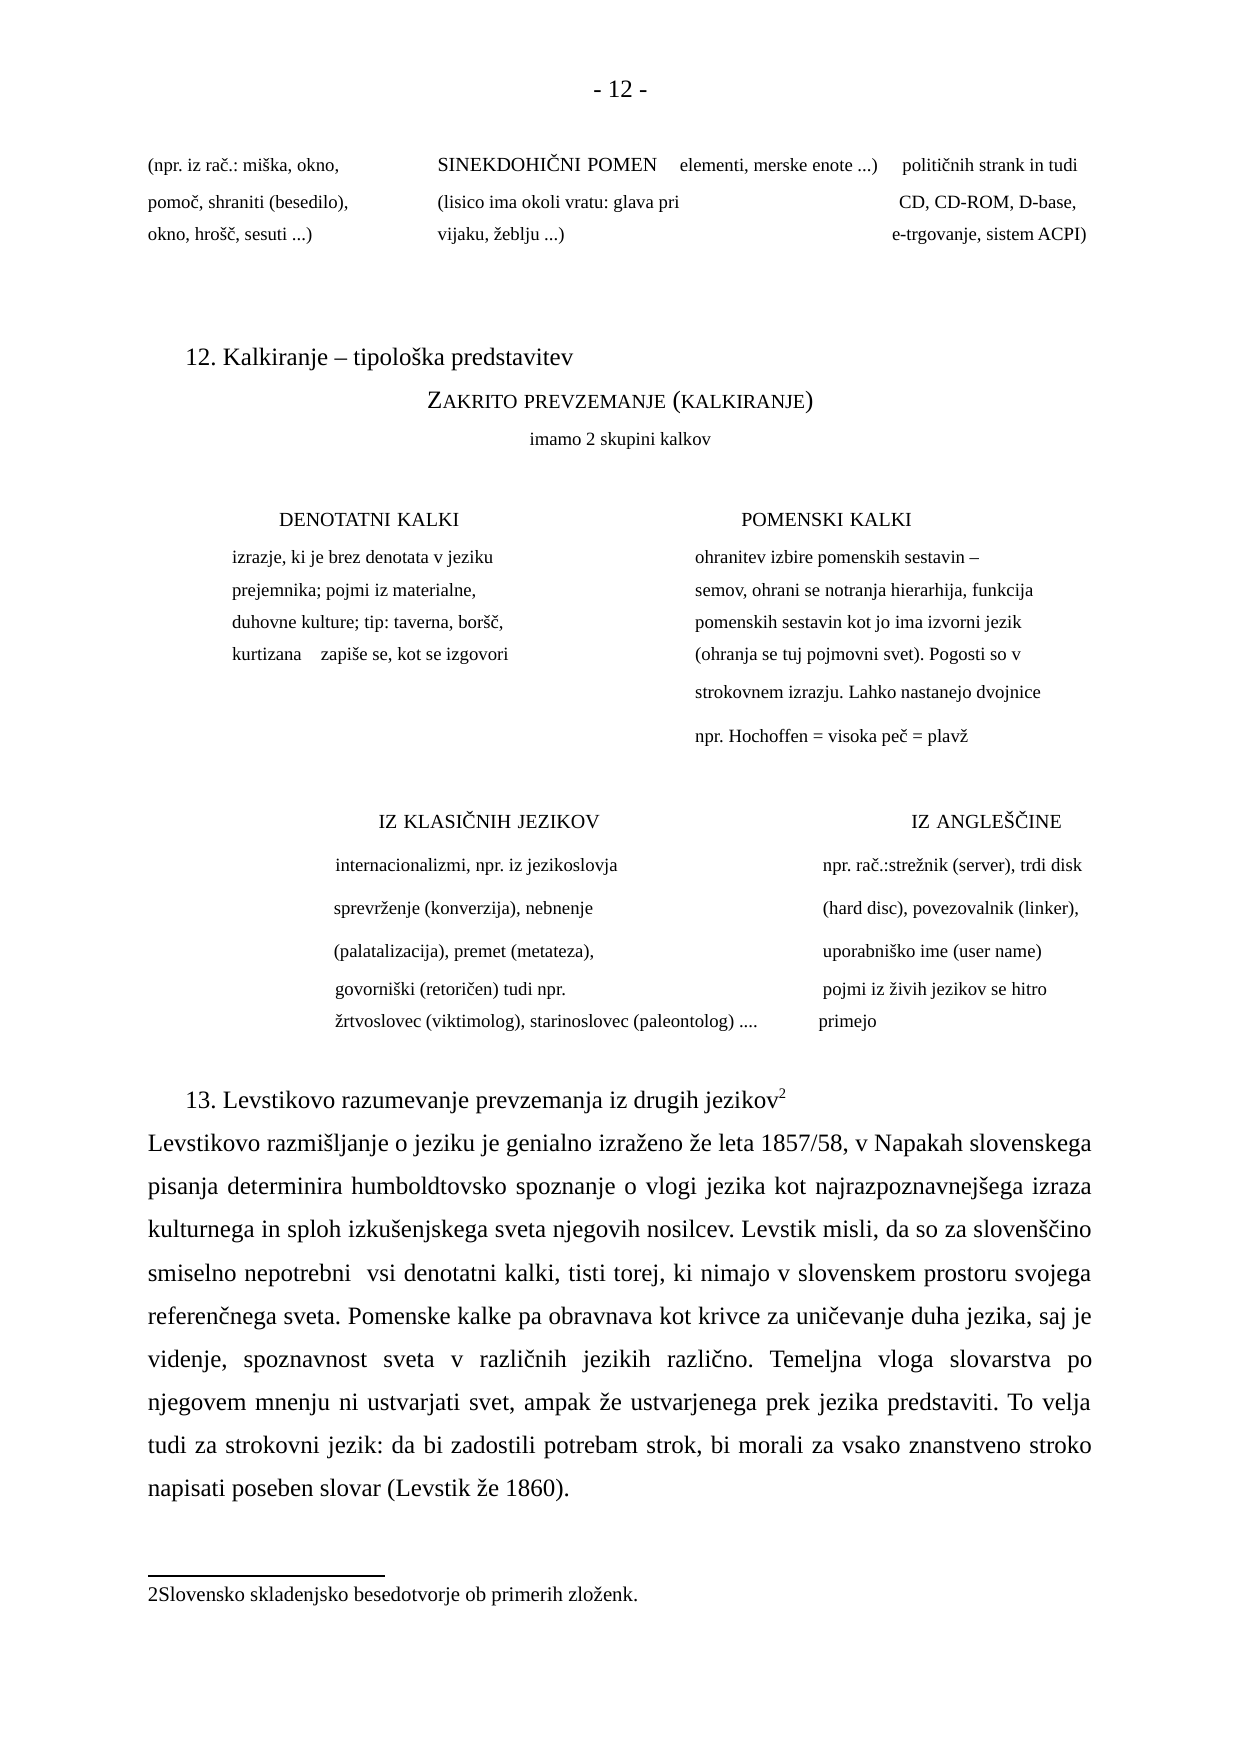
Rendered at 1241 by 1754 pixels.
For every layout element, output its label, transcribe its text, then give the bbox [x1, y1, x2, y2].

text Zakrito prevzemanje (kalkiranje) [148, 385, 1093, 413]
text Levstikovo razmišljanje o jeziku je genialno izraženo že leta 1857/58, v Napakah slovenskega pisanja determinira humboldtovsko spoznanje o vlogi jezika kot najrazpoznavnejšega izraza kulturnega in sploh izkušenjskega sveta njegovih nosilcev. Levstik misli, da so za slovenščino smiselno nepotrebni vsi denotatni kalki, tisti torej, ki nimajo v slovenskem prostoru svojega referenčnega sveta. Pomenske kalke pa obravnava kot krivce za uničevanje duha jezika, saj je videnje, spoznavnost sveta v različnih jezikih različno. Temeljna vloga slovarstva po njegovem mnenju ni ustvarjati svet, ampak že ustvarjenega prek jezika predstaviti. To velja tudi za strokovni jezik: da bi zadostili potrebam strok, bi morali za vsako znanstveno stroko napisati poseben slovar (Levstik že 1860). [148, 1128, 1093, 1502]
text strokovnem izrazju. Lahko nastanejo dvojnice [148, 676, 1093, 704]
text žrtvoslovec (viktimolog), starinoslovec (paleontolog) .... primejo [148, 1010, 1093, 1031]
text iz klasičnih jezikov iz angleščine [148, 805, 1093, 834]
text prejemnika; pojmi iz materialne, semov, ohrani se notranja hierarhija, funkcija [148, 579, 1093, 600]
list Levstikovo razumevanje prevzemanja iz drugih jezikov [185, 1085, 1093, 1114]
text govorniški (retoričen) tudi npr. pojmi iz živih jezikov se hitro [148, 977, 1093, 999]
text npr. Hochoffen = visoka peč = plavž [148, 719, 1093, 747]
text imamo 2 skupini kalkov [148, 428, 1093, 449]
text pomoč, shraniti (besedilo), (lisico ima okoli vratu: glava pri CD, CD-ROM, D-base, [148, 191, 1093, 212]
text denotatni kalki pomenski kalki [148, 503, 1093, 532]
text (palatalizacija), premet (metateza), uporabniško ime (user name)  [148, 934, 1093, 963]
text izrazje, ki je brez denotata v jeziku ohranitev izbire pomenskih sestavin – [148, 546, 1093, 568]
text internacionalizmi, npr. iz jezikoslovja npr. rač.:strežnik (server), trdi disk [148, 848, 1093, 877]
text (npr. iz rač.: miška, okno, sinekdohični pomen elementi, merske enote ...) političnih strank in tudi [148, 148, 1093, 176]
text kurtizana zapiše se, kot se izgovori (ohranja se tuj pojmovni svet). Pogosti so v [148, 643, 1093, 665]
text sprevrženje (konverzija), nebnenje (hard disc), povezovalnik (linker), [148, 891, 1093, 920]
list Slovensko skladenjsko besedotvorje ob primerih zloženk. [148, 1582, 1093, 1606]
text duhovne kulture; tip: taverna, boršč, pomenskih sestavin kot jo ima izvorni jezik [148, 611, 1093, 632]
text okno, hrošč, sesuti ...) vijaku, žeblju ...) e-trgovanje, sistem ACPI) [148, 223, 1093, 244]
list Kalkiranje – tipološka predstavitev [185, 342, 1093, 370]
